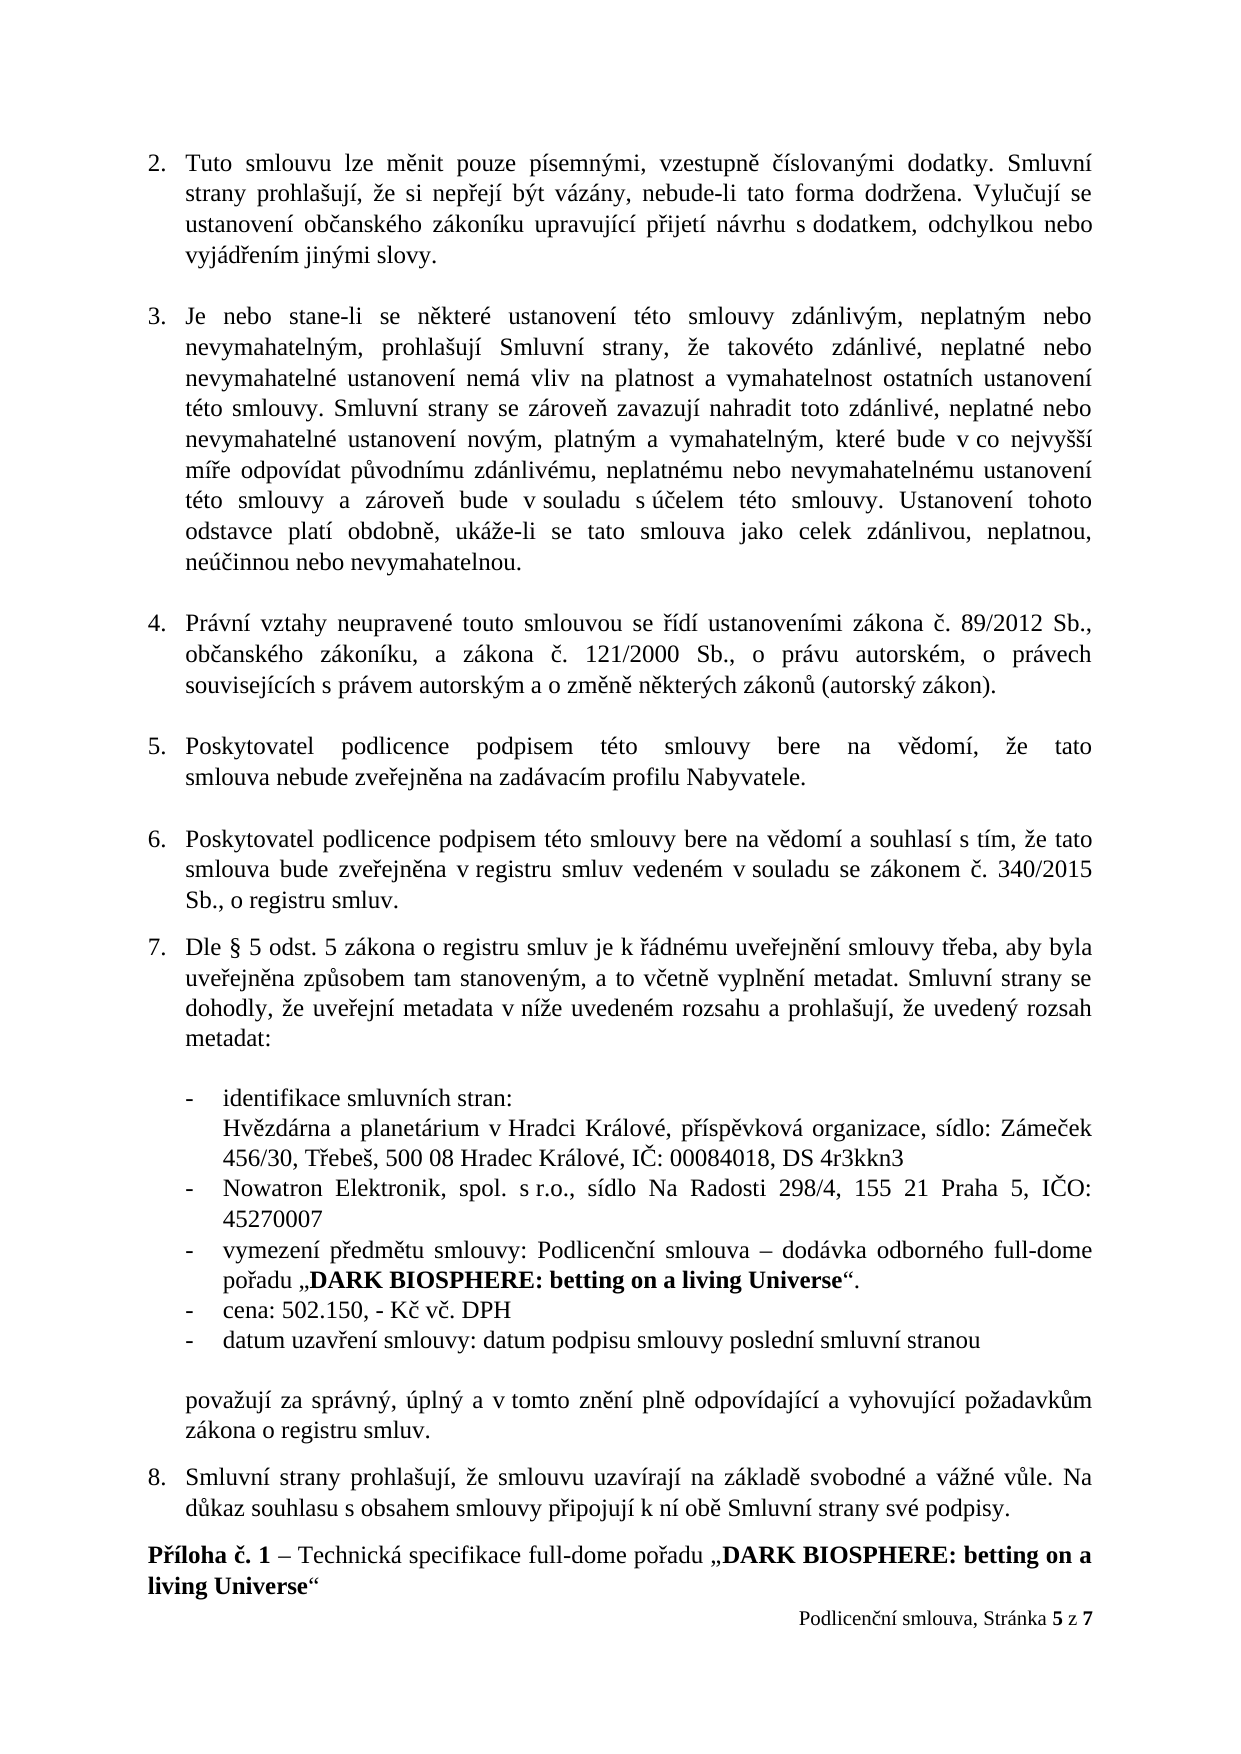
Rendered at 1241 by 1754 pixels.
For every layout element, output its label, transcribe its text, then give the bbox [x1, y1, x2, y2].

text považují za správný, úplný a v tomto znění plně odpovídající a vyhovující požadavkům zákona o registru smluv. [185, 1385, 1093, 1444]
list datum uzavření smlouvy: datum podpisu smlouvy poslední smluvní stranou [185, 1325, 1093, 1354]
list Poskytovatel podlicence podpisem této smlouvy bere na vědomí, že tato smlouva nebude zveřejněna na zadávacím profilu Nabyvatele. [148, 731, 1093, 791]
list Právní vztahy neupravené touto smlouvou se řídí ustanoveními zákona č. 89/2012 Sb., občanského zákoníku, a zákona č. 121/2000 Sb., o právu autorském, o právech souvisejících s právem autorským a o změně některých zákonů (autorský zákon). [148, 608, 1093, 699]
list identifikace smluvních stran: [185, 1083, 1093, 1112]
list Poskytovatel podlicence podpisem této smlouvy bere na vědomí a souhlasí s tím, že tato smlouva bude zveřejněna v registru smluv vedeném v souladu se zákonem č. 340/2015 Sb., o registru smluv. [148, 824, 1093, 914]
list Je nebo stane-li se některé ustanovení této smlouvy zdánlivým, neplatným nebo nevymahatelným, prohlašují Smluvní strany, že takovéto zdánlivé, neplatné nebo nevymahatelné ustanovení nemá vliv na platnost a vymahatelnost ostatních ustanovení této smlouvy. Smluvní strany se zároveň zavazují nahradit toto zdánlivé, neplatné nebo nevymahatelné ustanovení novým, platným a vymahatelným, které bude v co nejvyšší míře odpovídat původnímu zdánlivému, neplatnému nebo nevymahatelnému ustanovení této smlouvy a zároveň bude v souladu s účelem této smlouvy. Ustanovení tohoto odstavce platí obdobně, ukáže-li se tato smlouva jako celek zdánlivou, neplatnou, neúčinnou nebo nevymahatelnou. [148, 301, 1093, 576]
list vymezení předmětu smlouvy: Podlicenční smlouva – dodávka odborného full-dome pořadu „DARK BIOSPHERE: betting on a living Universe“. [185, 1235, 1093, 1294]
list cena: 502.150, - Kč vč. DPH [185, 1295, 1093, 1324]
list Tuto smlouvu lze měnit pouze písemnými, vzestupně číslovanými dodatky. Smluvní strany prohlašují, že si nepřejí být vázány, nebude-li tato forma dodržena. Vylučují se ustanovení občanského zákoníku upravující přijetí návrhu s dodatkem, odchylkou nebo vyjádřením jinými slovy. [148, 148, 1093, 268]
list Nowatron Elektronik, spol. s r.o., sídlo Na Radosti 298/4, 155 21 Praha 5, IČO: 45270007 [185, 1173, 1093, 1233]
list Dle § 5 odst. 5 zákona o registru smluv je k řádnému uveřejnění smlouvy třeba, aby byla uveřejněna způsobem tam stanoveným, a to včetně vyplnění metadat. Smluvní strany se dohodly, že uveřejní metadata v níže uvedeném rozsahu a prohlašují, že uvedený rozsah metadat: [148, 932, 1093, 1052]
list Smluvní strany prohlašují, že smlouvu uzavírají na základě svobodné a vážné vůle. Na důkaz souhlasu s obsahem smlouvy připojují k ní obě Smluvní strany své podpisy. [148, 1462, 1093, 1522]
text Hvězdárna a planetárium v Hradci Králové, příspěvková organizace, sídlo: Zámeček 456/30, Třebeš, 500 08 Hradec Králové, IČ: 00084018, DS 4r3kkn3 [223, 1113, 1093, 1172]
text Příloha č. 1 – Technická specifikace full-dome pořadu „DARK BIOSPHERE: betting on a living Universe“ [148, 1540, 1093, 1600]
